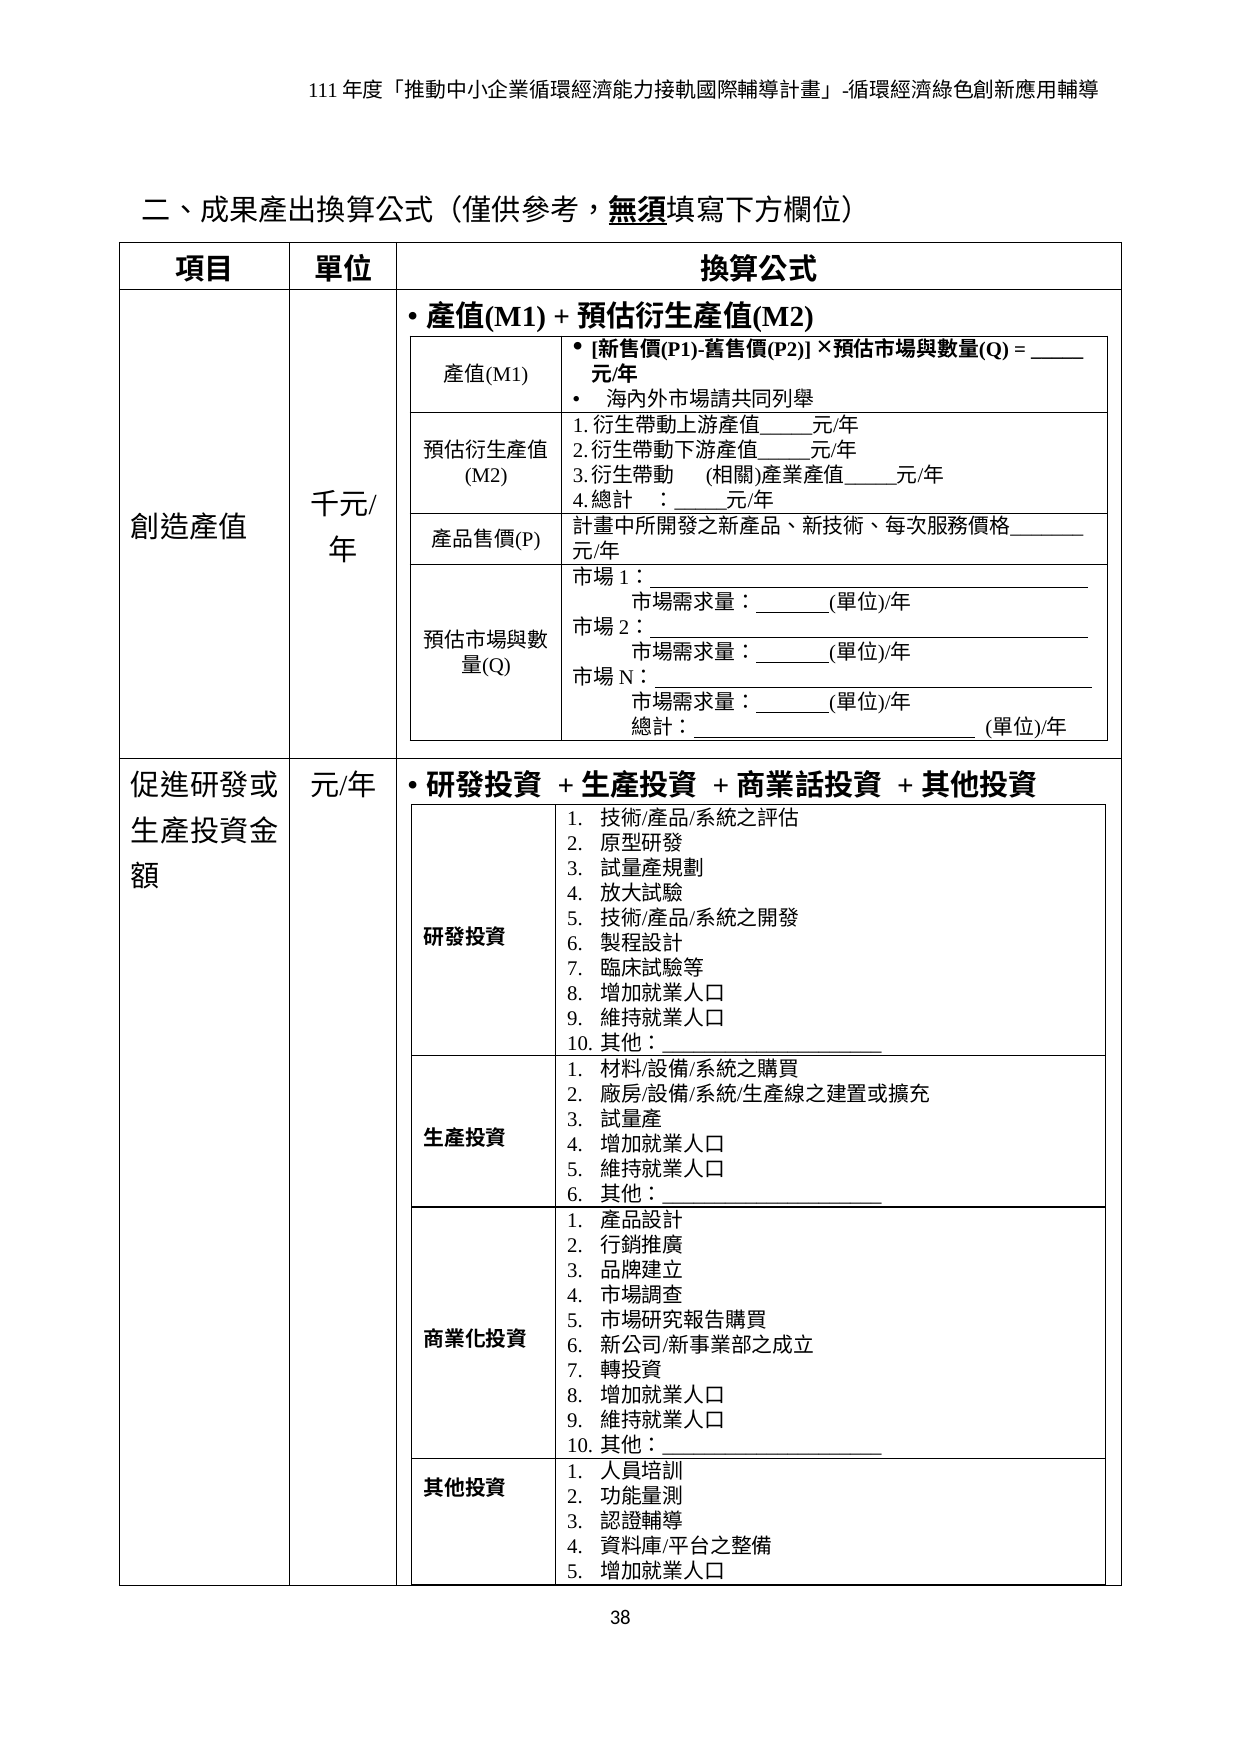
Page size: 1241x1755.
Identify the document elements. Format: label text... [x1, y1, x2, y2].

table_header 項目 [120, 243, 289, 289]
table_header 技術/產品/系統之評估 原型研發 試量產規劃 放大試驗 技術/產品/系統之開發 製程設計 臨床試驗等 增加就業人口 維持就業人口 其他：_____________________ [556, 805, 1105, 1055]
table_cell 生產投資 [412, 1056, 555, 1206]
table_cell 創造產值 [120, 290, 289, 757]
table_cell 人員培訓 功能量測 認證輔導 資料庫/平台之整備 增加就業人口 維持就業人口 其他：_____________________ [556, 1459, 1105, 1583]
table_header 研發投資 [412, 805, 555, 1055]
table_cell 促進研發或生產投資金額 [120, 759, 289, 1584]
subtitle 二、成果產出換算公式（僅供參考，無須填寫下方欄位） [142, 183, 1128, 229]
table_cell 產品售價(P) [411, 514, 561, 564]
table_header 換算公式 [397, 243, 1121, 289]
table_header [新售價(P1)-舊售價(P2)] ×預估市場與數量(Q) = _____元/年 海內外市場請共同列舉 [562, 337, 1107, 412]
table_cell 商業化投資 [412, 1208, 555, 1457]
table_header 單位 [290, 243, 396, 289]
table_cell 預估市場與數量(Q) [411, 565, 561, 740]
table_cell 千元/年 [290, 290, 396, 757]
table_cell 衍生帶動上游產值_____元/年 衍生帶動下游產值_____元/年 衍生帶動 (相關)產業產值_____元/年 總計 ：_____元/年 [562, 413, 1107, 513]
table_header 產值(M1) [411, 337, 561, 412]
table_cell 產值(M1) + 預估衍生產值(M2) [397, 290, 1121, 757]
table_cell 元/年 [290, 759, 396, 1584]
table_cell 材料/設備/系統之購買 廠房/設備/系統/生產線之建置或擴充 試量產 增加就業人口 維持就業人口 其他：_____________________ [556, 1056, 1105, 1206]
table_cell 其他投資 [412, 1459, 555, 1583]
table_cell 產品設計 行銷推廣 品牌建立 市場調查 市場研究報告購買 新公司/新事業部之成立 轉投資 增加就業人口 維持就業人口 其他：_____________________ [556, 1208, 1105, 1457]
table_cell 研發投資 + 生產投資 + 商業話投資 + 其他投資 [397, 759, 1121, 1584]
table_cell 市場1： 市場需求量： (單位)/年 市場2： 市場需求量： (單位)/年 市場N： 市場需求量： (單位)/年 總計： (單位)/年 [562, 565, 1107, 740]
table_cell 計畫中所開發之新產品、新技術、每次服務價格_______元/年 [562, 514, 1107, 564]
table_cell 預估衍生產值(M2) [411, 413, 561, 513]
